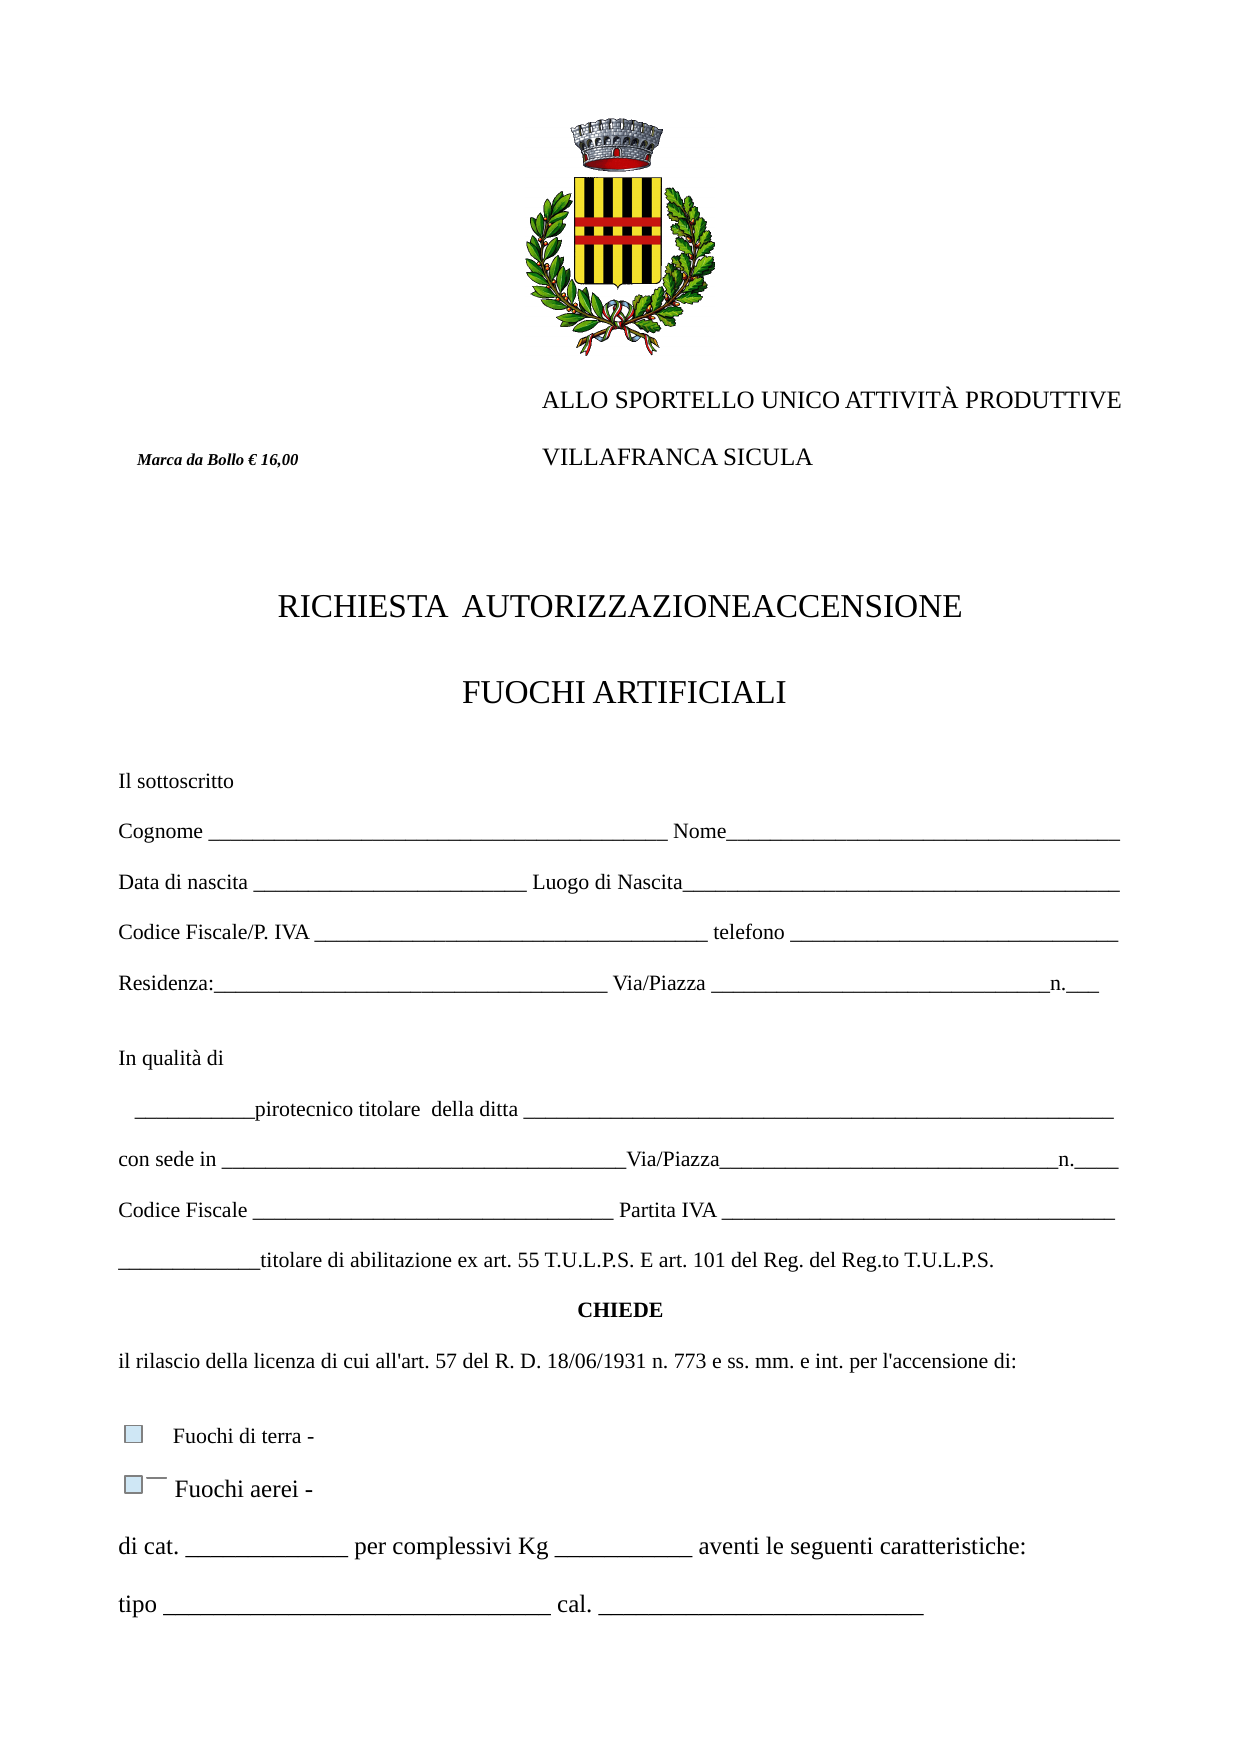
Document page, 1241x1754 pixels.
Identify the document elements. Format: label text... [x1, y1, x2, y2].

text Codice Fiscale _________________________________ Partita IVA ____________________________________ [118, 1197, 1122, 1222]
text Data di nascita _________________________ Luogo di Nascita________________________________________ [118, 869, 1122, 894]
text Residenza:____________________________________ Via/Piazza _______________________________n.___ [118, 970, 1122, 995]
text CHIEDE [118, 1297, 1122, 1323]
text FUOCHI ARTIFICIALI [118, 672, 1122, 711]
text Codice Fiscale/P. IVA ____________________________________ telefono ______________________________ [118, 919, 1122, 944]
text Cognome __________________________________________ Nome____________________________________ [118, 818, 1122, 844]
text Marca da Bollo € 16,00 VILLAFRANCA SICULA [118, 442, 1122, 471]
text Il sottoscritto [118, 768, 1122, 793]
text Fuochi di terra - [118, 1423, 1122, 1449]
text di cat. _____________ per complessivi Kg ___________ aventi le seguenti caratteristiche: [118, 1531, 1122, 1560]
text ___________pirotecnico titolare della ditta ______________________________________________________ [118, 1096, 1122, 1121]
text _____________titolare di abilitazione ex art. 55 T.U.L.P.S. E art. 101 del Reg. del Reg.to T.U.L.P.S. [118, 1247, 1122, 1272]
text In qualità di [118, 1045, 1122, 1071]
text RICHIESTA AUTORIZZAZIONEACCENSIONE [118, 586, 1122, 624]
text tipo _______________________________ cal. __________________________ [118, 1589, 1122, 1618]
text Fuochi aerei - [118, 1474, 1122, 1503]
text con sede in _____________________________________Via/Piazza_______________________________n.____ [118, 1146, 1122, 1171]
text il rilascio della licenza di cui all'art. 57 del R. D. 18/06/1931 n. 773 e ss. mm. e int. per l'accensione di: [118, 1348, 1122, 1373]
text ALLO SPORTELLO UNICO ATTIVITÀ PRODUTTIVE [118, 385, 1122, 413]
